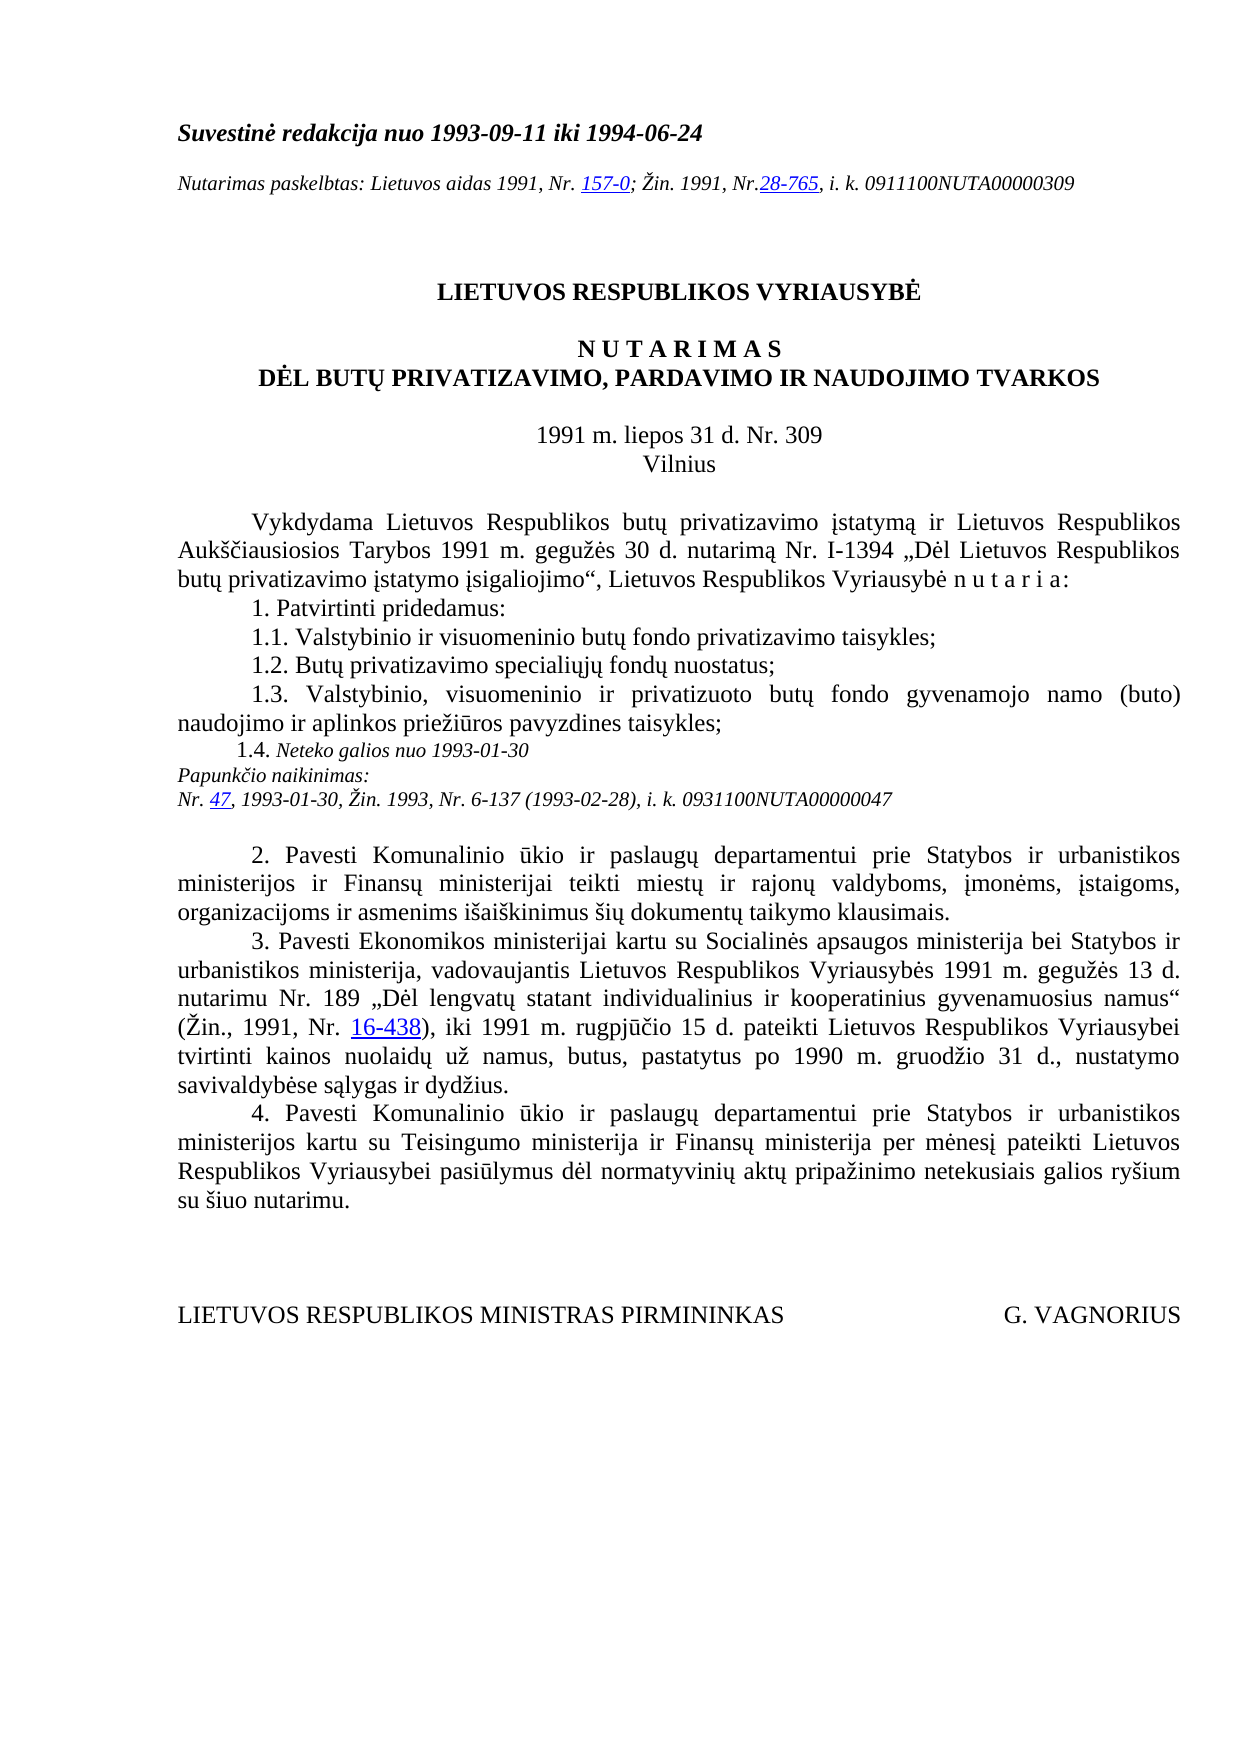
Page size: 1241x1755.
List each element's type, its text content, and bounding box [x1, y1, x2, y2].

text DĖL BUTŲ PRIVATIZAVIMO, PARDAVIMO IR NAUDOJIMO TVARKOS [177, 363, 1181, 392]
text Suvestinė redakcija nuo 1993-09-11 iki 1994-06-24 [177, 118, 1181, 147]
text Nutarimas paskelbtas: Lietuvos aidas 1991, Nr. 157-0; Žin. 1991, Nr.28-765, i. k. 0911100NUTA00000309 [177, 171, 1181, 195]
text 2. Pavesti Komunalinio ūkio ir paslaugų departamentui prie Statybos ir urbanistikos ministerijos ir Finansų ministerijai teikti miestų ir rajonų valdyboms, įmonėms, įstaigoms, organizacijoms ir asmenims išaiškinimus šių dokumentų taikymo klausimais. [177, 840, 1181, 926]
text LIETUVOS RESPUBLIKOS VYRIAUSYBĖ [177, 277, 1181, 305]
text 1.4. Neteko galios nuo 1993-01-30 [177, 737, 1181, 763]
text 1.3. Valstybinio, visuomeninio ir privatizuoto butų fondo gyvenamojo namo (buto) naudojimo ir aplinkos priežiūros pavyzdines taisykles; [177, 679, 1181, 737]
text Nr. 47, 1993-01-30, Žin. 1993, Nr. 6-137 (1993-02-28), i. k. 0931100NUTA00000047 [177, 787, 1181, 811]
text Vilnius [177, 449, 1181, 478]
text 1.1. Valstybinio ir visuomeninio butų fondo privatizavimo taisykles; [177, 622, 1181, 650]
text Vykdydama Lietuvos Respublikos butų privatizavimo įstatymą ir Lietuvos Respublikos Aukščiausiosios Tarybos 1991 m. gegužės 30 d. nutarimą Nr. I-1394 „Dėl Lietuvos Respublikos butų privatizavimo įstatymo įsigaliojimo“, Lietuvos Respublikos Vyriausybė nutaria: [177, 507, 1181, 593]
text LIETUVOS RESPUBLIKOS MINISTRAS PIRMININKAS G. VAGNORIUS [177, 1300, 1181, 1328]
text 4. Pavesti Komunalinio ūkio ir paslaugų departamentui prie Statybos ir urbanistikos ministerijos kartu su Teisingumo ministerija ir Finansų ministerija per mėnesį pateikti Lietuvos Respublikos Vyriausybei pasiūlymus dėl normatyvinių aktų pripažinimo netekusiais galios ryšium su šiuo nutarimu. [177, 1098, 1181, 1213]
text 3. Pavesti Ekonomikos ministerijai kartu su Socialinės apsaugos ministerija bei Statybos ir urbanistikos ministerija, vadovaujantis Lietuvos Respublikos Vyriausybės 1991 m. gegužės 13 d. nutarimu Nr. 189 „Dėl lengvatų statant individualinius ir kooperatinius gyvenamuosius namus“ (Žin., 1991, Nr. 16-438), iki 1991 m. rugpjūčio 15 d. pateikti Lietuvos Respublikos Vyriausybei tvirtinti kainos nuolaidų už namus, butus, pastatytus po 1990 m. gruodžio 31 d., nustatymo savivaldybėse sąlygas ir dydžius. [177, 926, 1181, 1098]
text Papunkčio naikinimas: [177, 763, 1181, 787]
text 1991 m. liepos 31 d. Nr. 309 [177, 420, 1181, 449]
text N U T A R I M A S [177, 334, 1181, 363]
text 1. Patvirtinti pridedamus: [177, 593, 1181, 622]
text 1.2. Butų privatizavimo specialiųjų fondų nuostatus; [177, 650, 1181, 679]
